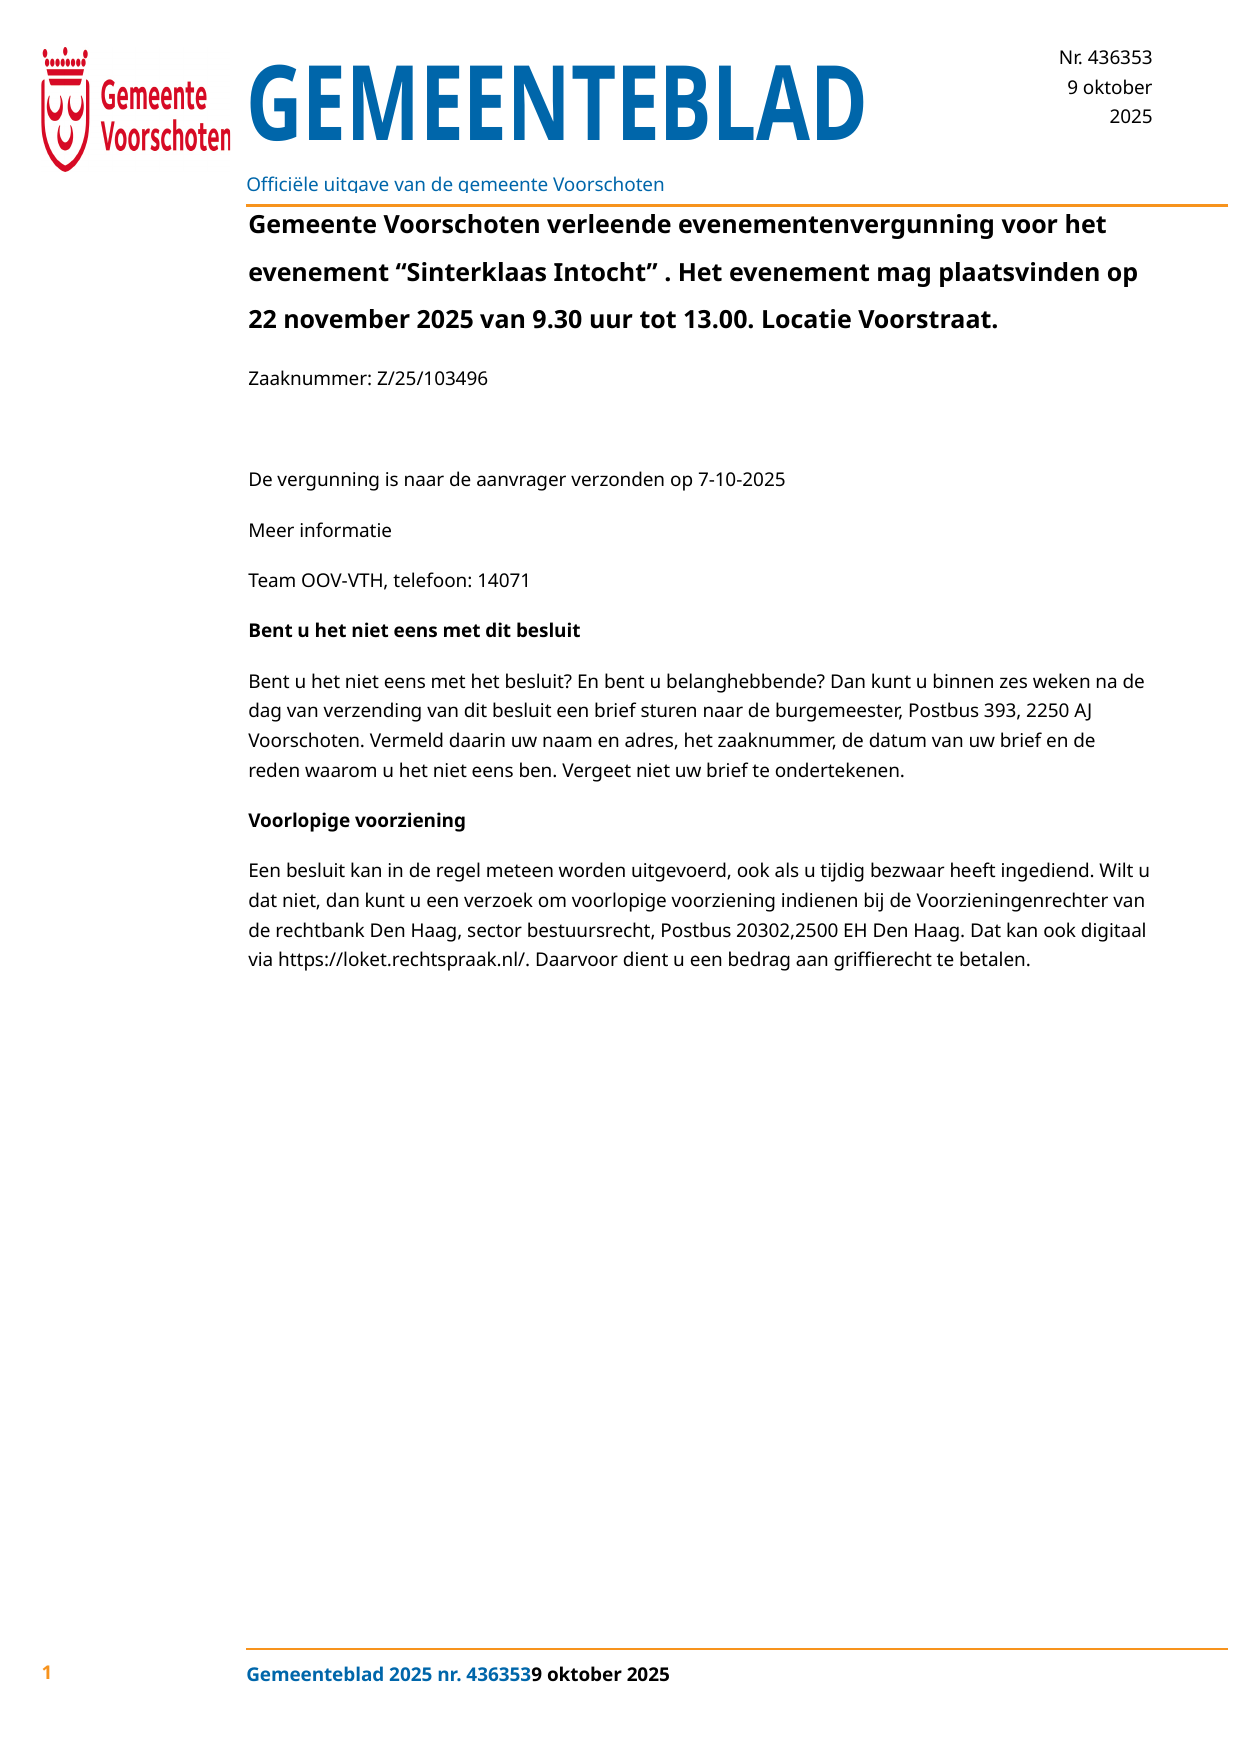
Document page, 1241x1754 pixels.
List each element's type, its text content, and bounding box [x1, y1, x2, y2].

text Gemeente Voorschoten verleende evenementenvergunning voor het evenement “Sinterklaas Intocht” . Het evenement mag plaatsvinden op 22 november 2025 van 9.30 uur tot 13.00. Locatie Voorstraat. [248, 207, 1152, 336]
text Een besluit kan in de regel meteen worden uitgevoerd, ook als u tijdig bezwaar heeft ingediend. Wilt u dat niet, dan kunt u een verzoek om voorlopige voorziening indienen bij de Voorzieningenrechter van de rechtbank Den Haag, sector bestuursrecht, Postbus 20302,2500 EH Den Haag. Dat kan ook digitaal via https://loket.rechtspraak.nl/. Daarvoor dient u een bedrag aan griffierecht te betalen. [248, 858, 1152, 972]
text Bent u het niet eens met dit besluit [248, 618, 1152, 643]
text Voorlopige voorziening [248, 807, 1152, 833]
text De vergunning is naar de aanvrager verzonden op 7-10-2025 [248, 466, 1152, 492]
text Team OOV-VTH, telefoon: 14071 [248, 567, 1152, 593]
text Zaaknummer: Z/25/103496 [248, 366, 1152, 391]
picture [41, 47, 231, 172]
text Bent u het niet eens met het besluit? En bent u belanghebbende? Dan kunt u binnen zes weken na de dag van verzending van dit besluit een brief sturen naar de burgemeester, Postbus 393, 2250 AJ Voorschoten. Vermeld daarin uw naam en adres, het zaaknummer, de datum van uw brief en de reden waarom u het niet eens ben. Vergeet niet uw brief te ondertekenen. [248, 668, 1152, 782]
text Meer informatie [248, 517, 1152, 542]
